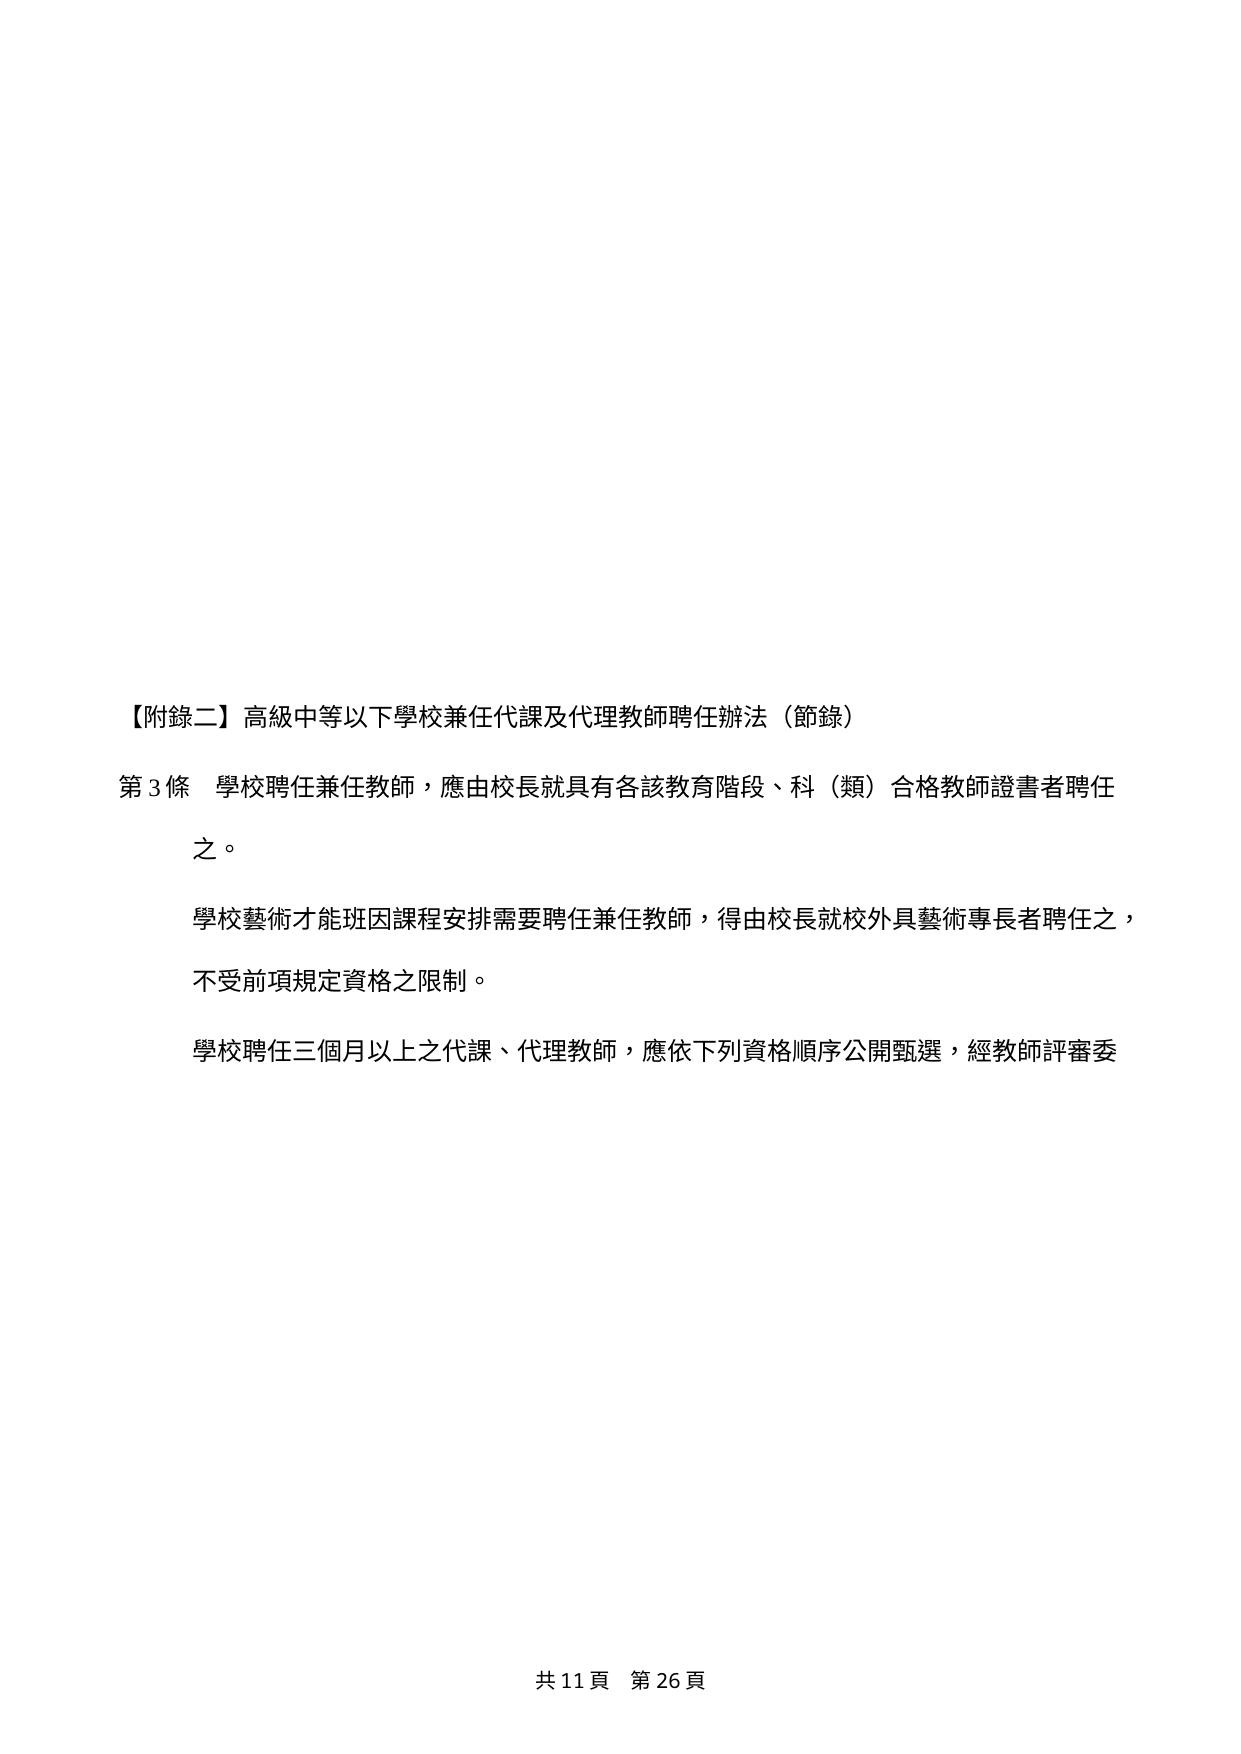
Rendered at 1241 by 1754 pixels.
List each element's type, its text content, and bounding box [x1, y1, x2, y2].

text 第3條 學校聘任兼任教師，應由校長就具有各該教育階段、科（類）合格教師證書者聘任之。 [118, 744, 1122, 869]
text 學校聘任三個月以上之代課、代理教師，應依下列資格順序公開甄選，經教師評審委 [192, 1007, 1122, 1070]
text 學校藝術才能班因課程安排需要聘任兼任教師，得由校長就校外具藝術專長者聘任之，不受前項規定資格之限制。 [192, 876, 1122, 1001]
text 【附錄二】高級中等以下學校兼任代課及代理教師聘任辦法（節錄） [118, 674, 1122, 737]
